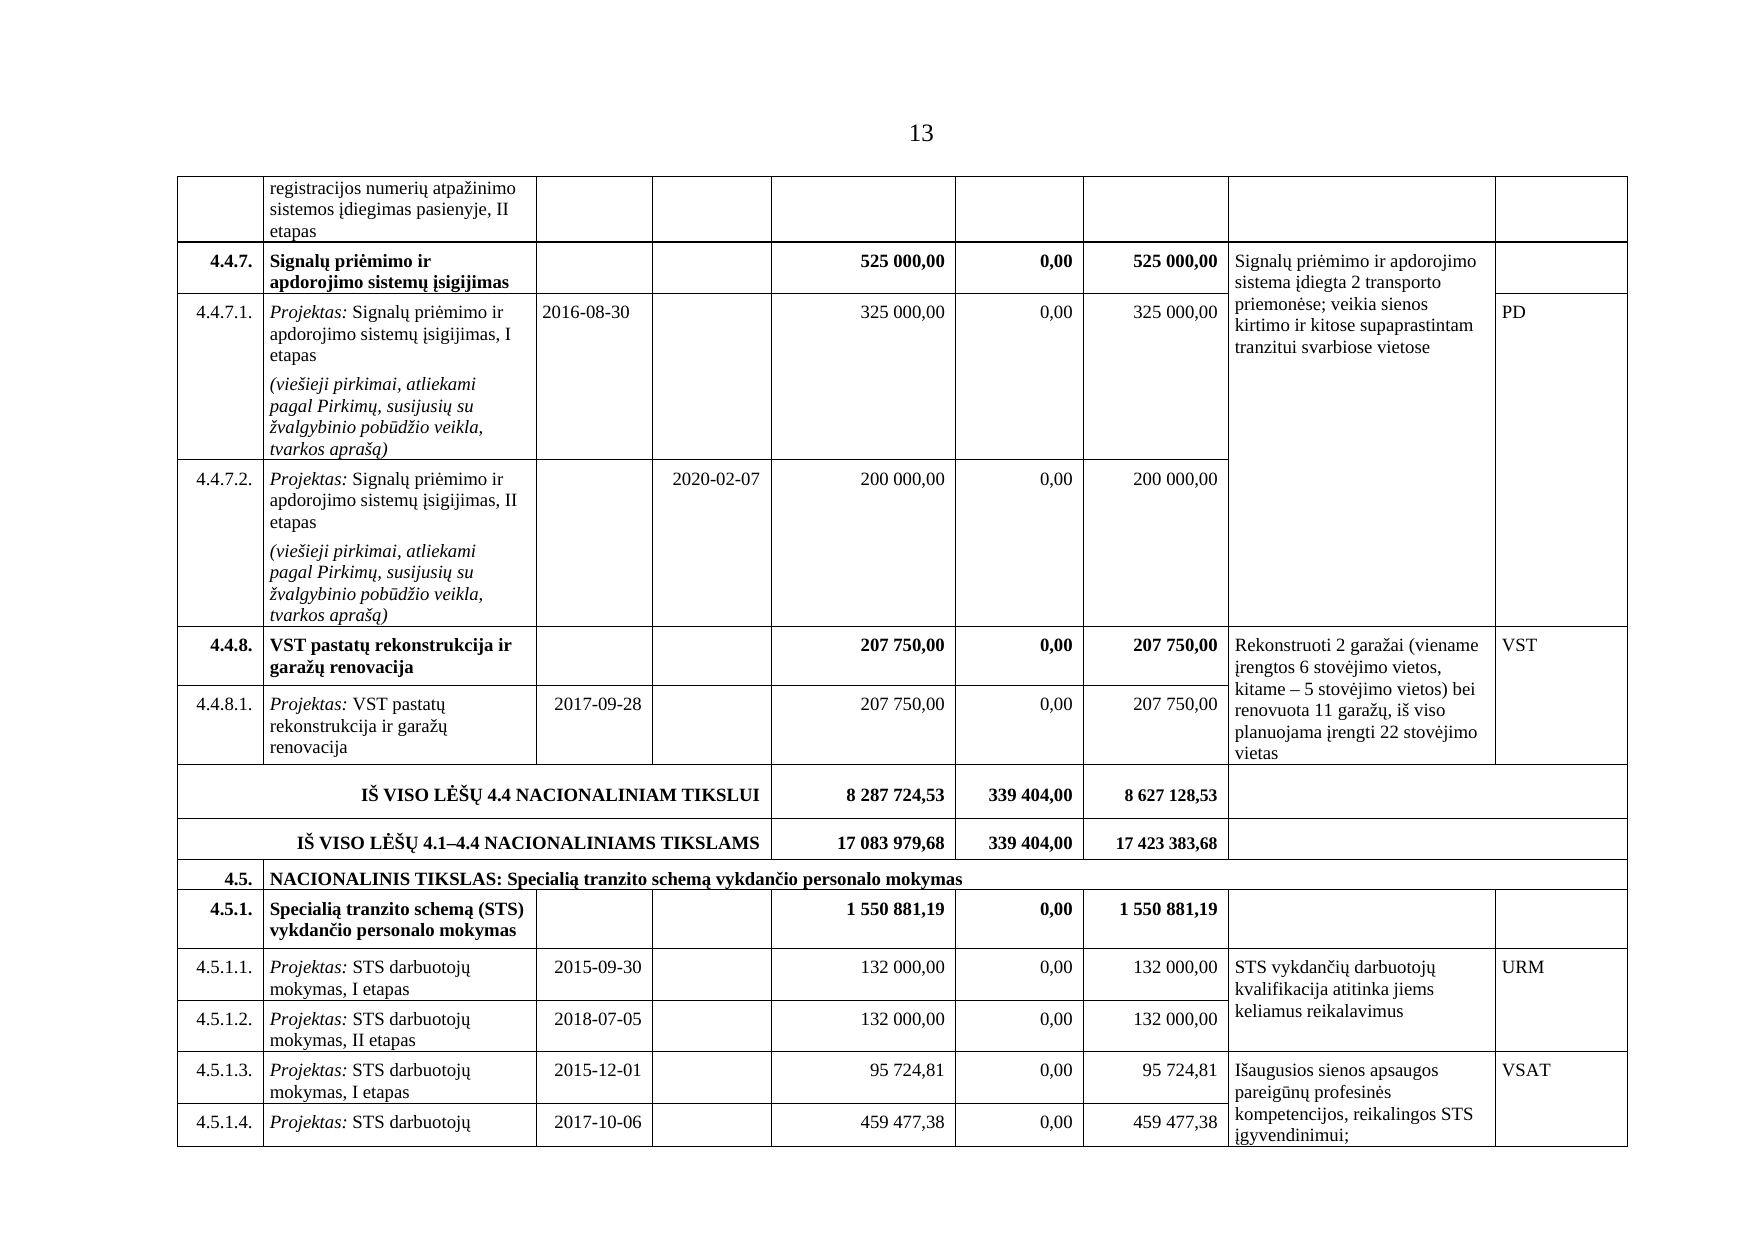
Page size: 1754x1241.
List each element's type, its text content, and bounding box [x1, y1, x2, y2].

table_cell URM [1496, 949, 1627, 1051]
table_cell VSAT [1496, 1052, 1627, 1146]
table_cell registracijos numerių atpažinimo sistemos įdiegimas pasienyje, II etapas [264, 177, 536, 241]
table_cell PD [1496, 294, 1627, 626]
table_cell [653, 294, 771, 459]
table_cell [537, 243, 652, 293]
table_cell 8 287 724,53 [772, 765, 955, 818]
table_cell 207 750,00 [772, 627, 955, 685]
table_cell Projektas: VST pastatų rekonstrukcija ir garažų renovacija [264, 686, 536, 764]
table_cell 2015-12-01 [537, 1052, 652, 1102]
table_cell [1496, 177, 1627, 241]
table_cell 0,00 [956, 890, 1083, 948]
table_cell IŠ VISO LĖŠŲ 4.4 NACIONALINIAM TIKSLUI [178, 765, 771, 818]
table_cell 17 423 383,68 [1084, 819, 1228, 859]
table_cell 339 404,00 [956, 819, 1083, 859]
table_cell VST [1496, 627, 1627, 764]
table_cell 0,00 [956, 460, 1083, 626]
table_cell 8 627 128,53 [1084, 765, 1228, 818]
table_cell Projektas: STS darbuotojų [264, 1104, 536, 1146]
table_cell 4.4.8. [178, 627, 263, 685]
table_cell [1229, 765, 1627, 818]
table_cell 4.5. [178, 860, 263, 889]
table_cell [537, 890, 652, 948]
table_cell Išaugusios sienos apsaugos pareigūnų profesinės kompetencijos, reikalingos STS įgyvendinimui; [1229, 1052, 1495, 1146]
table_cell 0,00 [956, 243, 1083, 293]
table_cell Signalų priėmimo ir apdorojimo sistemų įsigijimas [264, 243, 536, 293]
table_cell [537, 177, 652, 241]
table_cell [1496, 243, 1627, 293]
table_cell [772, 177, 955, 241]
table_cell 0,00 [956, 1001, 1083, 1051]
table_cell 2016-08-30 [537, 294, 652, 459]
table_cell 200 000,00 [1084, 460, 1228, 626]
table_cell 95 724,81 [1084, 1052, 1228, 1102]
table_cell [1084, 177, 1228, 241]
table_cell Rekonstruoti 2 garažai (viename įrengtos 6 stovėjimo vietos, kitame – 5 stovėjimo vietos) bei renovuota 11 garažų, iš viso planuojama įrengti 22 stovėjimo vietas [1229, 627, 1495, 764]
table_cell 4.4.7.2. [178, 460, 263, 626]
table_cell 4.5.1.1. [178, 949, 263, 999]
table_cell [653, 243, 771, 293]
table_cell [653, 686, 771, 764]
table_cell 207 750,00 [1084, 686, 1228, 764]
table_cell [1229, 890, 1495, 948]
table_cell [653, 949, 771, 999]
table_cell [1229, 819, 1627, 859]
table_cell 4.5.1. [178, 890, 263, 948]
table_cell Specialią tranzito schemą (STS) vykdančio personalo mokymas [264, 890, 536, 948]
table_cell [653, 1104, 771, 1146]
table_cell 0,00 [956, 949, 1083, 999]
table_cell 2017-09-28 [537, 686, 652, 764]
table_cell [1229, 177, 1495, 241]
table_cell [178, 177, 263, 241]
table_cell [653, 890, 771, 948]
table_cell 4.4.7.1. [178, 294, 263, 459]
table_cell 2020-02-07 [653, 460, 771, 626]
table_cell [956, 177, 1083, 241]
table_cell 207 750,00 [772, 686, 955, 764]
table_cell 2018-07-05 [537, 1001, 652, 1051]
table_cell 0,00 [956, 686, 1083, 764]
table_cell 17 083 979,68 [772, 819, 955, 859]
table_cell Signalų priėmimo ir apdorojimo sistema įdiegta 2 transporto priemonėse; veikia sienos kirtimo ir kitose supaprastintam tranzitui svarbiose vietose [1229, 243, 1495, 626]
table_cell 325 000,00 [772, 294, 955, 459]
table_cell 525 000,00 [772, 243, 955, 293]
table_cell 4.5.1.3. [178, 1052, 263, 1102]
table_cell 95 724,81 [772, 1052, 955, 1102]
table_cell 2017-10-06 [537, 1104, 652, 1146]
table_cell 132 000,00 [1084, 949, 1228, 999]
table_cell 0,00 [956, 294, 1083, 459]
table_cell 459 477,38 [772, 1104, 955, 1146]
table_cell 0,00 [956, 627, 1083, 685]
table_cell 132 000,00 [772, 1001, 955, 1051]
table_cell 4.4.7. [178, 243, 263, 293]
table_cell 0,00 [956, 1104, 1083, 1146]
table_cell [537, 460, 652, 626]
table_cell Projektas: Signalų priėmimo ir apdorojimo sistemų įsigijimas, II etapas (viešieji pirkimai, atliekami pagal Pirkimų, susijusių su žvalgybinio pobūdžio veikla, tvarkos aprašą) [264, 460, 536, 626]
table_cell 339 404,00 [956, 765, 1083, 818]
table_cell 4.5.1.4. [178, 1104, 263, 1146]
table_cell 200 000,00 [772, 460, 955, 626]
table_cell 1 550 881,19 [1084, 890, 1228, 948]
table_cell 1 550 881,19 [772, 890, 955, 948]
table_cell [653, 1052, 771, 1102]
table_cell Projektas: STS darbuotojų mokymas, I etapas [264, 1052, 536, 1102]
table_cell Projektas: STS darbuotojų mokymas, I etapas [264, 949, 536, 999]
table_cell NACIONALINIS TIKSLAS: Specialią tranzito schemą vykdančio personalo mokymas [264, 860, 1627, 889]
table_cell 459 477,38 [1084, 1104, 1228, 1146]
table_cell 525 000,00 [1084, 243, 1228, 293]
table_cell Projektas: Signalų priėmimo ir apdorojimo sistemų įsigijimas, I etapas (viešieji pirkimai, atliekami pagal Pirkimų, susijusių su žvalgybinio pobūdžio veikla, tvarkos aprašą) [264, 294, 536, 459]
table_cell Projektas: STS darbuotojų mokymas, II etapas [264, 1001, 536, 1051]
table_cell 207 750,00 [1084, 627, 1228, 685]
table_cell 325 000,00 [1084, 294, 1228, 459]
table_cell 0,00 [956, 1052, 1083, 1102]
table_cell STS vykdančių darbuotojų kvalifikacija atitinka jiems keliamus reikalavimus [1229, 949, 1495, 1051]
table_cell IŠ VISO LĖŠŲ 4.1–4.4 NACIONALINIAMS TIKSLAMS [178, 819, 771, 859]
table_cell VST pastatų rekonstrukcija ir garažų renovacija [264, 627, 536, 685]
table_cell 4.4.8.1. [178, 686, 263, 764]
table_cell 132 000,00 [772, 949, 955, 999]
table_cell [653, 627, 771, 685]
table_cell [653, 177, 771, 241]
table_cell 132 000,00 [1084, 1001, 1228, 1051]
table_cell [653, 1001, 771, 1051]
table_cell [537, 627, 652, 685]
table_cell [1496, 890, 1627, 948]
table_cell 4.5.1.2. [178, 1001, 263, 1051]
table_cell 2015-09-30 [537, 949, 652, 999]
